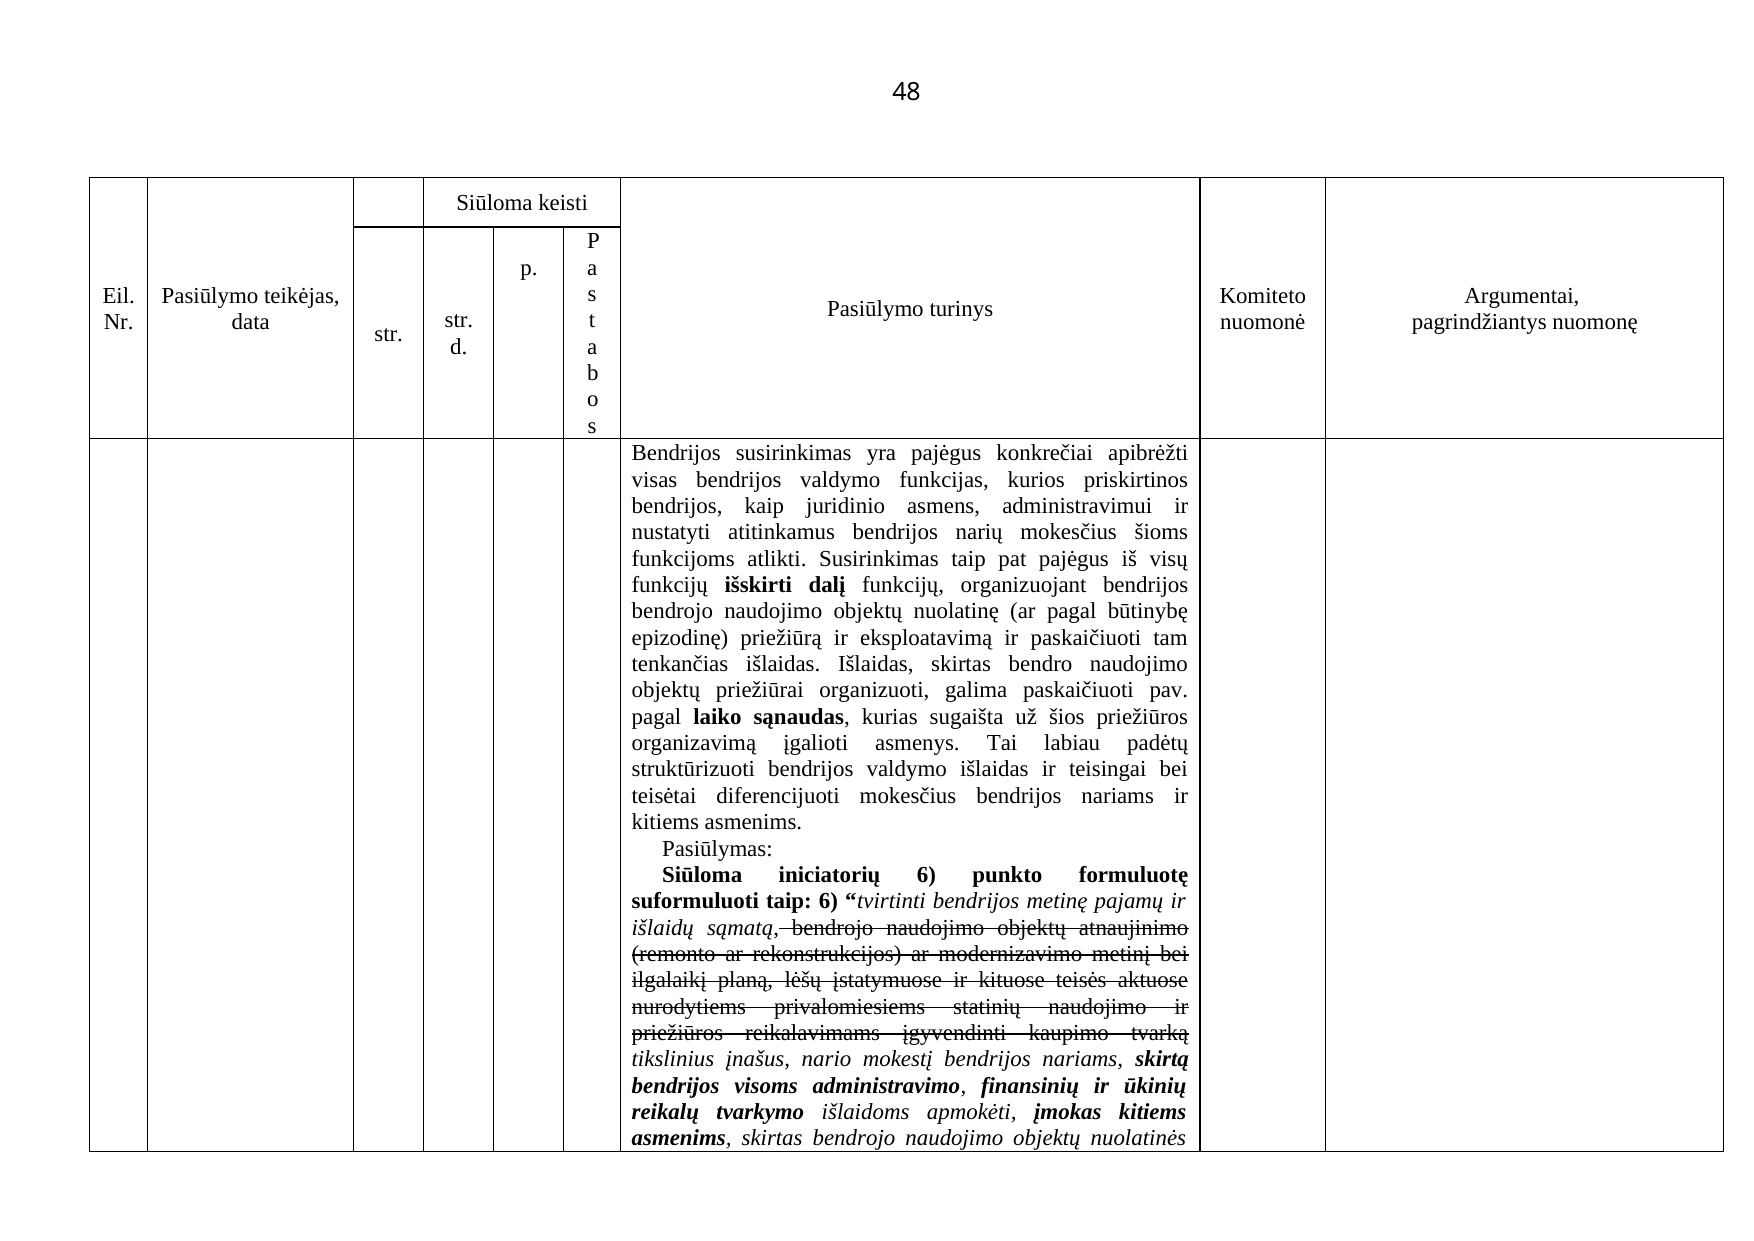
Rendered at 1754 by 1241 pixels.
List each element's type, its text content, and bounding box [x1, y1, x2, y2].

table_cell str. [354, 228, 423, 438]
table_cell [1201, 439, 1325, 1151]
table_header Komiteto nuomonė [1201, 178, 1325, 438]
table_cell [494, 439, 563, 1151]
table_header Argumentai, pagrindžiantys nuomonę [1326, 178, 1723, 438]
table_header Eil. Nr. [90, 178, 147, 438]
table_cell [148, 439, 353, 1151]
table_header Siūloma keisti [424, 178, 620, 226]
table_cell p. [494, 228, 563, 438]
table_cell [564, 439, 620, 1151]
table_cell [1326, 439, 1723, 1151]
table_cell Bendrijos susirinkimas yra pajėgus konkrečiai apibrėžti visas bendrijos valdymo funkcijas, kurios priskirtinos bendrijos, kaip juridinio asmens, administravimui ir nustatyti atitinkamus bendrijos narių mokesčius šioms funkcijoms atlikti. Susirinkimas taip pat pajėgus iš visų funkcijų išskirti dalį funkcijų, organizuojant bendrijos bendrojo naudojimo objektų nuolatinę (ar pagal būtinybę epizodinę) priežiūrą ir eksploatavimą ir paskaičiuoti tam tenkančias išlaidas. Išlaidas, skirtas bendro naudojimo objektų priežiūrai organizuoti, galima paskaičiuoti pav. pagal laiko sąnaudas, kurias sugaišta už šios priežiūros organizavimą įgalioti asmenys. Tai labiau padėtų struktūrizuoti bendrijos valdymo išlaidas ir teisingai bei teisėtai diferencijuoti mokesčius bendrijos nariams ir kitiems asmenims. Pasiūlymas: Siūloma iniciatorių 6) punkto formuluotę suformuluoti taip: 6) “tvirtinti bendrijos metinę pajamų ir išlaidų sąmatą, bendrojo naudojimo objektų atnaujinimo (remonto ar rekonstrukcijos) ar modernizavimo metinį bei ilgalaikį planą, lėšų įstatymuose ir kituose teisės aktuose nurodytiems privalomiesiems statinių naudojimo ir priežiūros reikalavimams įgyvendinti kaupimo tvarką tikslinius įnašus, nario mokestį bendrijos nariams, skirtą bendrijos visoms administravimo, finansinių ir ūkinių reikalų tvarkymo išlaidoms apmokėti, įmokas kitiems asmenims, skirtas bendrojo naudojimo objektų nuolatinės [621, 439, 1199, 1151]
table_cell [424, 439, 493, 1151]
table_cell [354, 439, 423, 1151]
table_cell [90, 439, 147, 1151]
table_header Pasiūlymo turinys [621, 178, 1199, 438]
table_cell Pastabos [564, 228, 620, 438]
table_header Pasiūlymo teikėjas, data [148, 178, 353, 438]
table_header [354, 178, 423, 226]
table_cell str. d. [424, 228, 493, 438]
